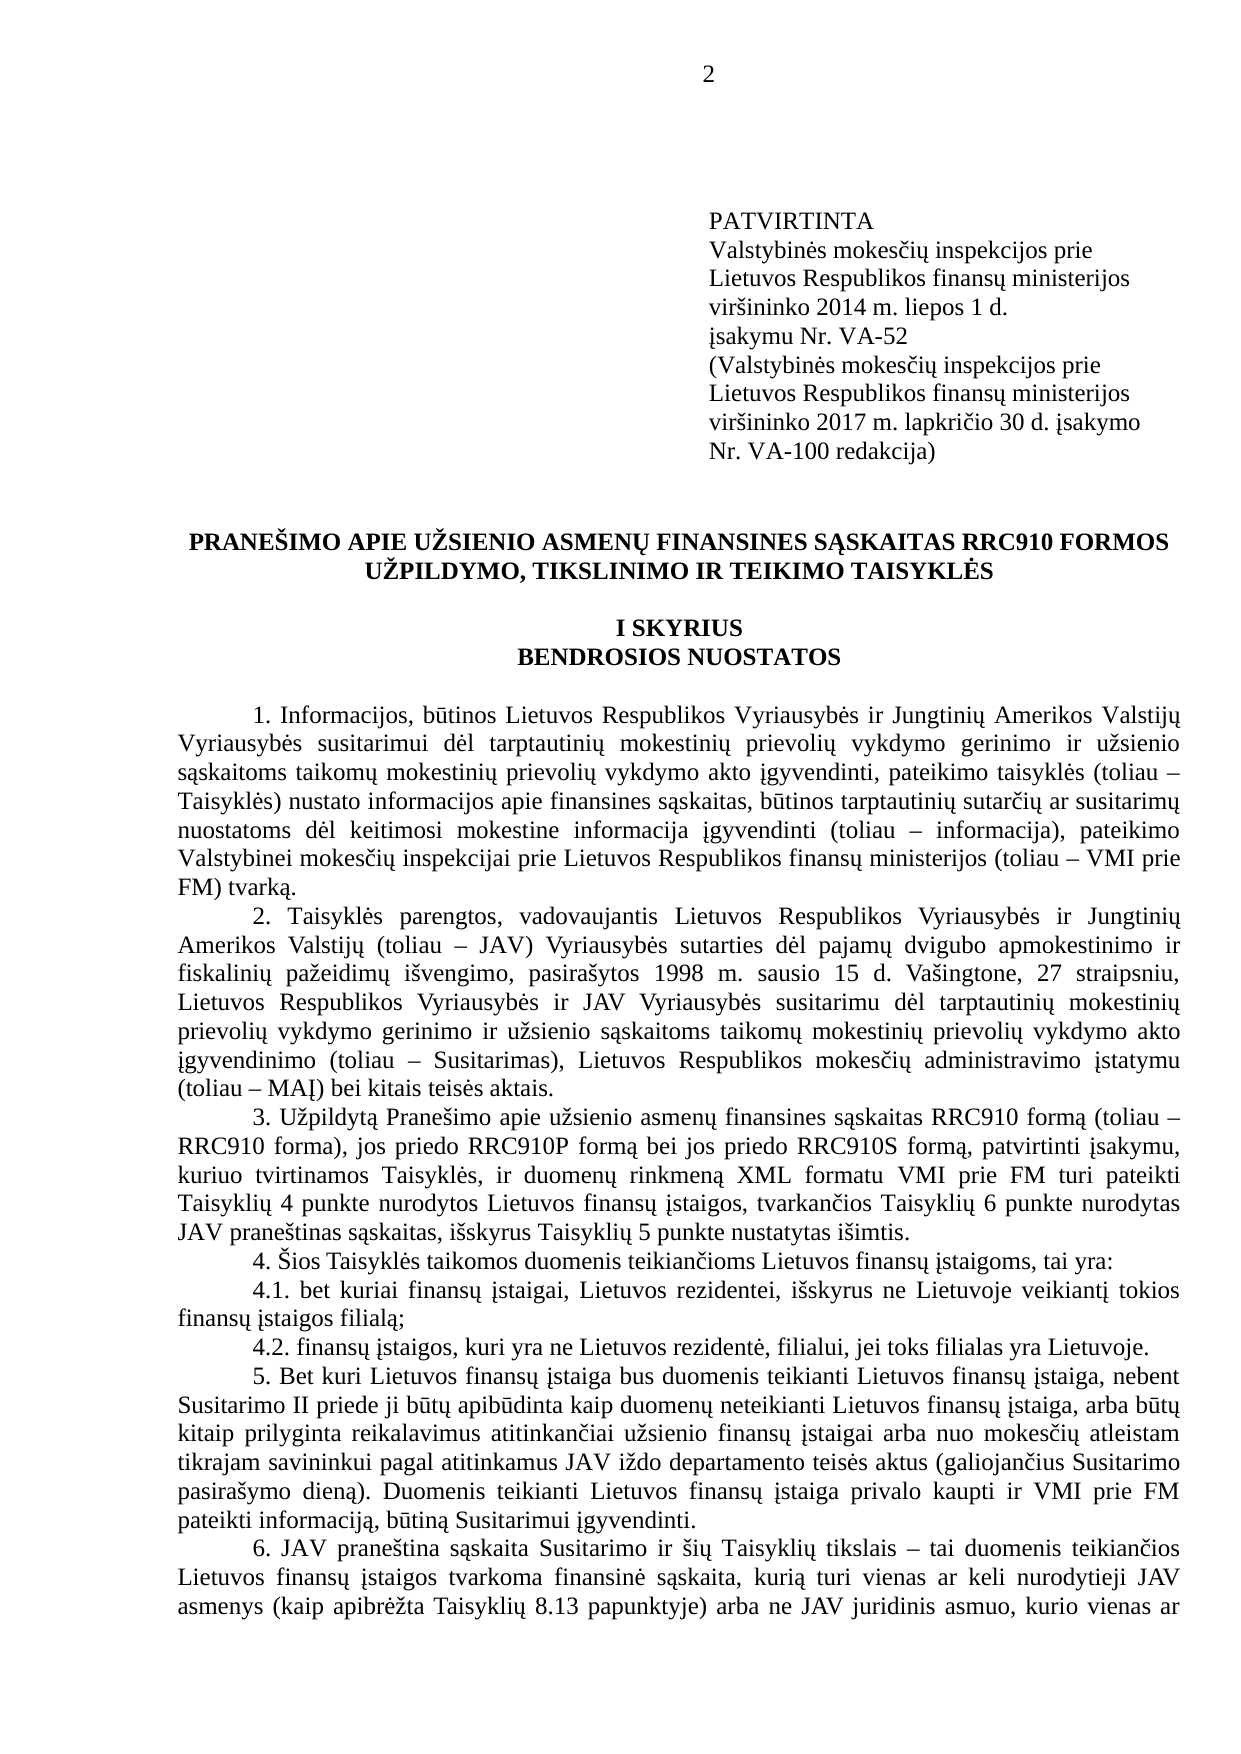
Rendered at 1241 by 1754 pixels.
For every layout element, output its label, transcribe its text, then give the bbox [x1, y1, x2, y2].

text 4. Šios Taisyklės taikomos duomenis teikiančioms Lietuvos finansų įstaigoms, tai yra: [177, 1246, 1181, 1275]
text BENDROSIOS NUOSTATOS [177, 642, 1181, 671]
text viršininko 2017 m. lapkričio 30 d. įsakymo [709, 407, 1181, 436]
text Lietuvos Respublikos finansų ministerijos [709, 378, 1181, 407]
text 6. JAV praneština sąskaita Susitarimo ir šių Taisyklių tikslais – tai duomenis teikiančios Lietuvos finansų įstaigos tvarkoma finansinė sąskaita, kurią turi vienas ar keli nurodytieji JAV asmenys (kaip apibrėžta Taisyklių 8.13 papunktyje) arba ne JAV juridinis asmuo, kurio vienas ar [177, 1533, 1181, 1620]
text PRANEŠIMO APIE UŽSIENIO ASMENŲ FINANSINES SĄSKAITAS RRC910 FORMOS UŽPILDYMO, TIKSLINIMO IR TEIKIMO TAISYKLĖS [177, 527, 1181, 585]
text 4.2. finansų įstaigos, kuri yra ne Lietuvos rezidentė, filialui, jei toks filialas yra Lietuvoje. [177, 1332, 1181, 1361]
text 5. Bet kuri Lietuvos finansų įstaiga bus duomenis teikianti Lietuvos finansų įstaiga, nebent Susitarimo II priede ji būtų apibūdinta kaip duomenų neteikianti Lietuvos finansų įstaiga, arba būtų kitaip prilyginta reikalavimus atitinkančiai užsienio finansų įstaigai arba nuo mokesčių atleistam tikrajam savininkui pagal atitinkamus JAV iždo departamento teisės aktus (galiojančius Susitarimo pasirašymo dieną). Duomenis teikianti Lietuvos finansų įstaiga privalo kaupti ir VMI prie FM pateikti informaciją, būtiną Susitarimui įgyvendinti. [177, 1361, 1181, 1533]
text Valstybinės mokesčių inspekcijos prie [709, 235, 1181, 263]
text įsakymu Nr. VA-52 [709, 321, 1181, 350]
text 1. Informacijos, būtinos Lietuvos Respublikos Vyriausybės ir Jungtinių Amerikos Valstijų Vyriausybės susitarimui dėl tarptautinių mokestinių prievolių vykdymo gerinimo ir užsienio sąskaitoms taikomų mokestinių prievolių vykdymo akto įgyvendinti, pateikimo taisyklės (toliau – Taisyklės) nustato informacijos apie finansines sąskaitas, būtinos tarptautinių sutarčių ar susitarimų nuostatoms dėl keitimosi mokestine informacija įgyvendinti (toliau – informacija), pateikimo Valstybinei mokesčių inspekcijai prie Lietuvos Respublikos finansų ministerijos (toliau – VMI prie FM) tvarką. [177, 700, 1181, 901]
text 3. Užpildytą Pranešimo apie užsienio asmenų finansines sąskaitas RRC910 formą (toliau – RRC910 forma), jos priedo RRC910P formą bei jos priedo RRC910S formą, patvirtinti įsakymu, kuriuo tvirtinamos Taisyklės, ir duomenų rinkmeną XML formatu VMI prie FM turi pateikti Taisyklių 4 punkte nurodytos Lietuvos finansų įstaigos, tvarkančios Taisyklių 6 punkte nurodytas JAV praneštinas sąskaitas, išskyrus Taisyklių 5 punkte nustatytas išimtis. [177, 1102, 1181, 1246]
text viršininko 2014 m. liepos 1 d. [709, 292, 1181, 321]
text 2. Taisyklės parengtos, vadovaujantis Lietuvos Respublikos Vyriausybės ir Jungtinių Amerikos Valstijų (toliau – JAV) Vyriausybės sutarties dėl pajamų dvigubo apmokestinimo ir fiskalinių pažeidimų išvengimo, pasirašytos 1998 m. sausio 15 d. Vašingtone, 27 straipsniu, Lietuvos Respublikos Vyriausybės ir JAV Vyriausybės susitarimu dėl tarptautinių mokestinių prievolių vykdymo gerinimo ir užsienio sąskaitoms taikomų mokestinių prievolių vykdymo akto įgyvendinimo (toliau – Susitarimas), Lietuvos Respublikos mokesčių administravimo įstatymu (toliau – MAĮ) bei kitais teisės aktais. [177, 901, 1181, 1102]
text (Valstybinės mokesčių inspekcijos prie [177, 350, 1181, 378]
text Nr. VA-100 redakcija) [709, 436, 1181, 465]
text 4.1. bet kuriai finansų įstaigai, Lietuvos rezidentei, išskyrus ne Lietuvoje veikiantį tokios finansų įstaigos filialą; [177, 1275, 1181, 1332]
text PATVIRTINTA [709, 206, 1181, 235]
text Lietuvos Respublikos finansų ministerijos [709, 263, 1181, 292]
text I SKYRIUS [177, 613, 1181, 642]
